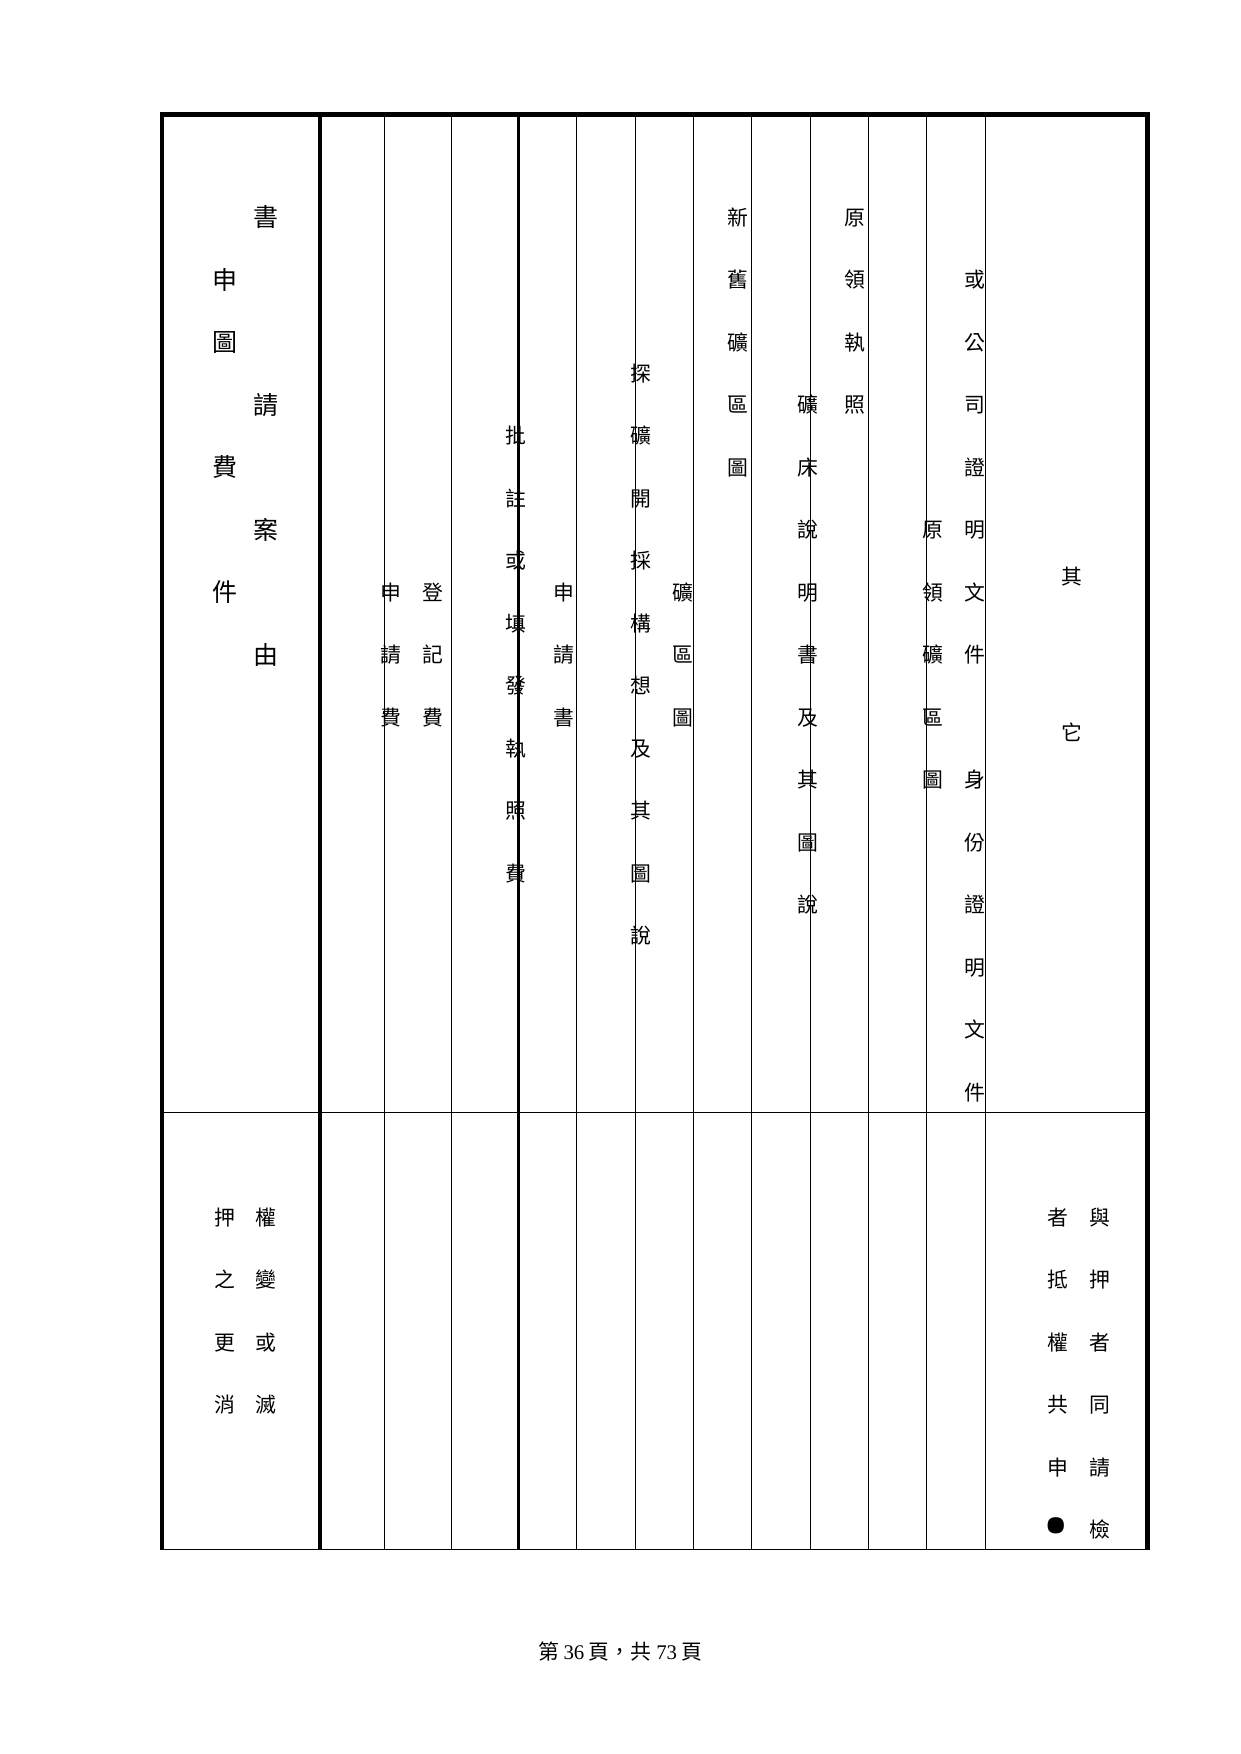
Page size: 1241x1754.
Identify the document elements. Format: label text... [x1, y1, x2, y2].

table_header 原領礦區圖 [869, 117, 926, 1112]
table_cell [385, 1113, 451, 1549]
table_cell [752, 1113, 810, 1549]
table_header 原領執照 [811, 117, 868, 1112]
table_cell [927, 1113, 985, 1549]
table_cell [811, 1113, 868, 1549]
table_header 登記費 [385, 117, 451, 1112]
table_cell [869, 1113, 926, 1549]
table_header 新舊礦區圖 [694, 117, 751, 1112]
table_cell [636, 1113, 693, 1549]
table_header 申請書 [520, 117, 576, 1112]
table_cell [322, 1113, 384, 1549]
table_header 或公司證明文件 身份證明文件 [927, 117, 985, 1112]
table_header 批註或填發執照費 [452, 117, 517, 1112]
table_cell 押權之變更或消滅 [164, 1113, 318, 1549]
table_header 書 申 圖 請 費 案 件 由 [164, 117, 318, 1112]
table_cell 者與抵押權者共同申請 檢 [986, 1113, 1145, 1549]
table_header 探礦開採構想及其圖說 [577, 117, 635, 1112]
table_cell [452, 1113, 517, 1549]
table_header 礦區圖 [636, 117, 693, 1112]
table_cell [577, 1113, 635, 1549]
table_header 申請費 [322, 117, 384, 1112]
table_cell [520, 1113, 576, 1549]
table_header 礦床說明書及其圖說 [752, 117, 810, 1112]
table_cell [694, 1113, 751, 1549]
table_header 其 它 [986, 117, 1145, 1112]
